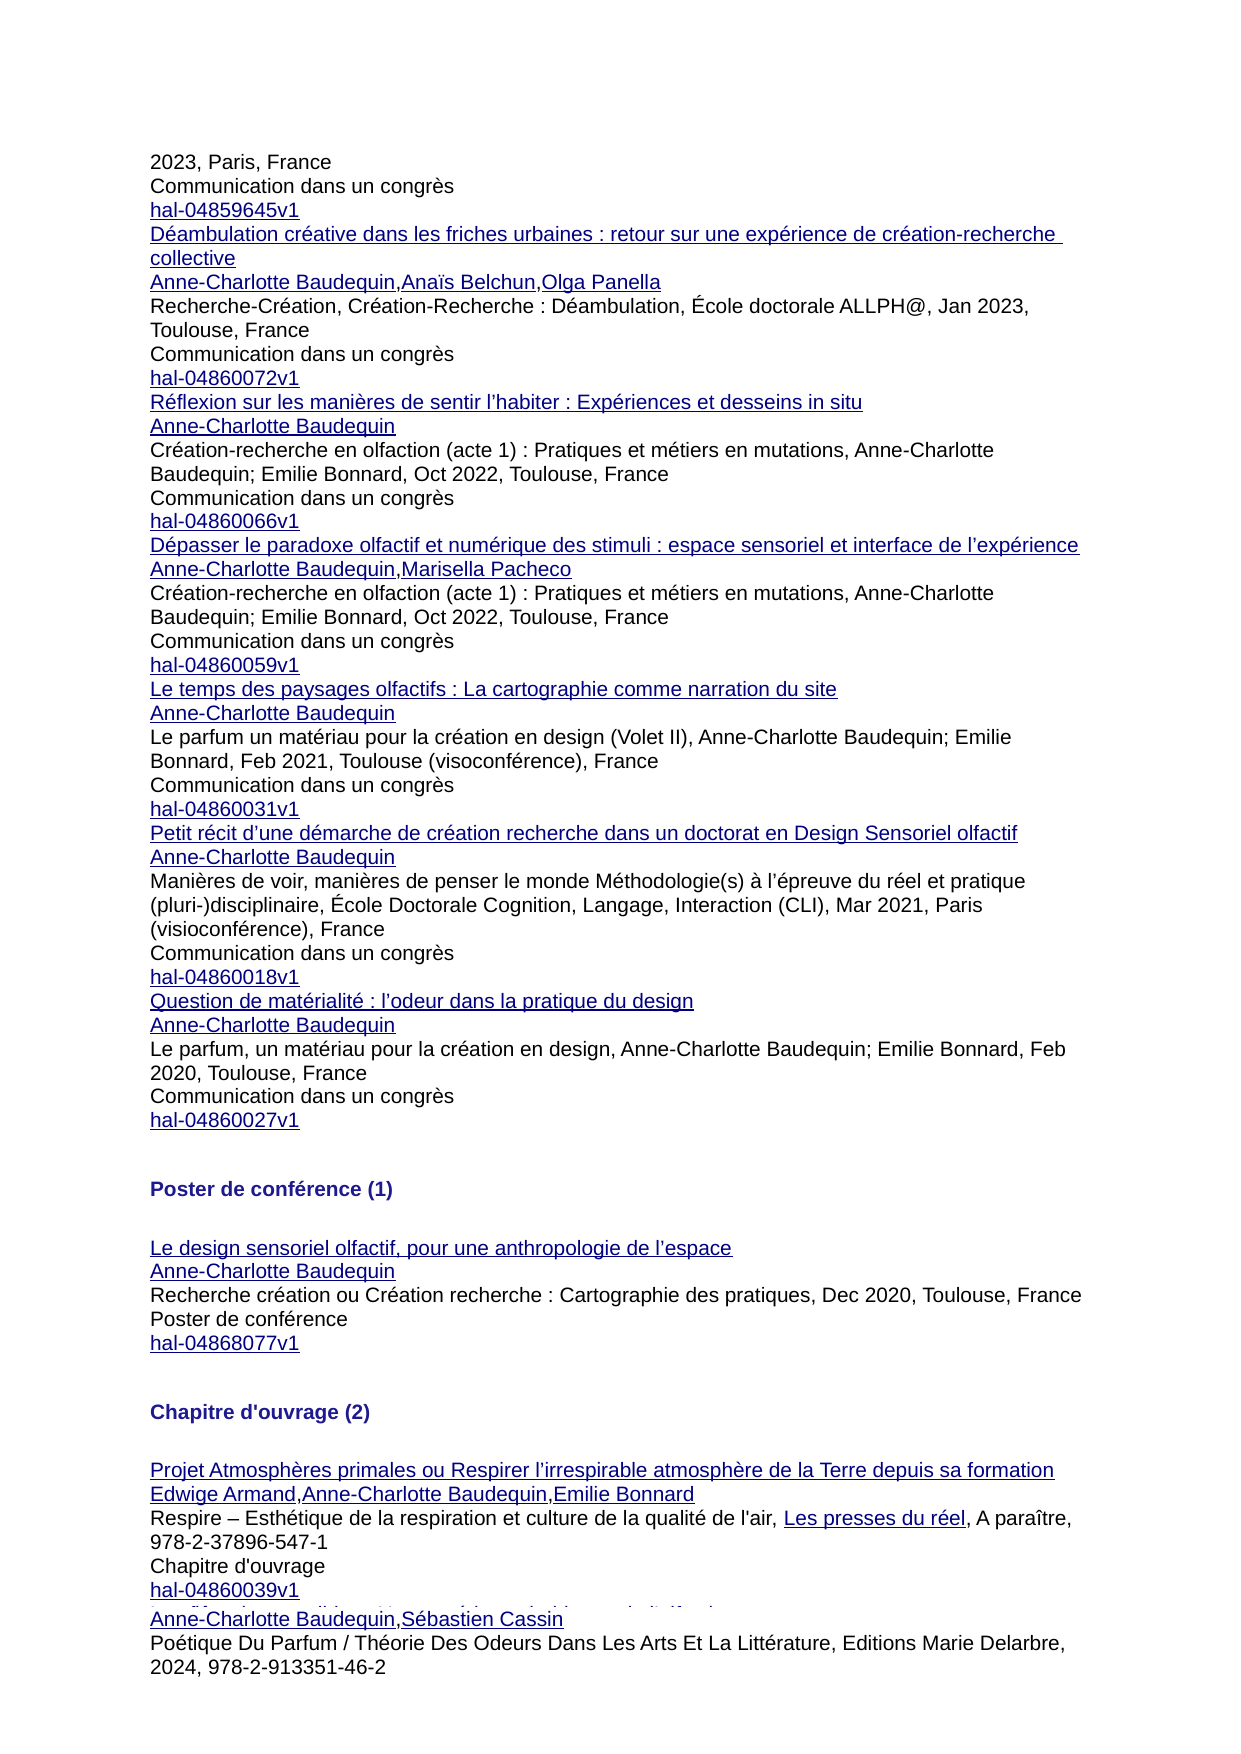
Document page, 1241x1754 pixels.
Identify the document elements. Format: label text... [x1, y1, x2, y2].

table_cell Réflexion sur les manières de sentir l’habiter : Expériences et desseins in situ Anne-Charlotte Baudequin Création-recherche en olfaction (acte 1) : Pratiques et métiers en mutations, Anne-Charlotte Baudequin; Emilie Bonnard, Oct 2022, Toulouse, France Communication dans un congrès hal-04860066v1 [150, 390, 1090, 533]
table_header Projet Atmosphères primales ou Respirer l’irrespirable atmosphère de la Terre depuis sa formation Edwige Armand,Anne-Charlotte Baudequin,Emilie Bonnard Respire – Esthétique de la respiration et culture de la qualité de l'air, Les presses du réel, A paraître, 978-2-37896-547-1 Chapitre d'ouvrage hal-04860039v1 [150, 1458, 1090, 1602]
table_cell 2023, Paris, France Communication dans un congrès hal-04859645v1 [150, 150, 1090, 222]
table_cell Dépasser le paradoxe olfactif et numérique des stimuli : espace sensoriel et interface de l’expérience Anne-Charlotte Baudequin,Marisella Pacheco Création-recherche en olfaction (acte 1) : Pratiques et métiers en mutations, Anne-Charlotte Baudequin; Emilie Bonnard, Oct 2022, Toulouse, France Communication dans un congrès hal-04860059v1 [150, 533, 1090, 677]
subtitle Poster de conférence (1) [150, 1177, 1090, 1201]
table_cell Le temps des paysages olfactifs : La cartographie comme narration du site Anne-Charlotte Baudequin Le parfum un matériau pour la création en design (Volet II), Anne-Charlotte Baudequin; Emilie Bonnard, Feb 2021, Toulouse (visoconférence), France Communication dans un congrès hal-04860031v1 [150, 677, 1090, 821]
table_cell Les flâneries sensibles : Une expérience habitante de l’olfaction Anne-Charlotte Baudequin,Sébastien Cassin Poétique Du Parfum / Théorie Des Odeurs Dans Les Arts Et La Littérature, Editions Marie Delarbre, 2024, 978-2-913351-46-2 [150, 1602, 1090, 1679]
table_cell Déambulation créative dans les friches urbaines : retour sur une expérience de création-recherche collective Anne-Charlotte Baudequin,Anaïs Belchun,Olga Panella Recherche-Création, Création-Recherche : Déambulation, École doctorale ALLPH@, Jan 2023, Toulouse, France Communication dans un congrès hal-04860072v1 [150, 222, 1090, 389]
table_cell Question de matérialité : l’odeur dans la pratique du design Anne-Charlotte Baudequin Le parfum, un matériau pour la création en design, Anne-Charlotte Baudequin; Emilie Bonnard, Feb 2020, Toulouse, France Communication dans un congrès hal-04860027v1 [150, 989, 1090, 1132]
table_cell Petit récit d’une démarche de création recherche dans un doctorat en Design Sensoriel olfactif Anne-Charlotte Baudequin Manières de voir, manières de penser le monde Méthodologie(s) à l’épreuve du réel et pratique (pluri-)disciplinaire, École Doctorale Cognition, Langage, Interaction (CLI), Mar 2021, Paris (visioconférence), France Communication dans un congrès hal-04860018v1 [150, 821, 1090, 988]
subtitle Chapitre d'ouvrage (2) [150, 1400, 1090, 1424]
table_header Le design sensoriel olfactif, pour une anthropologie de l’espace Anne-Charlotte Baudequin Recherche création ou Création recherche : Cartographie des pratiques, Dec 2020, Toulouse, France Poster de conférence hal-04868077v1 [150, 1235, 1090, 1355]
